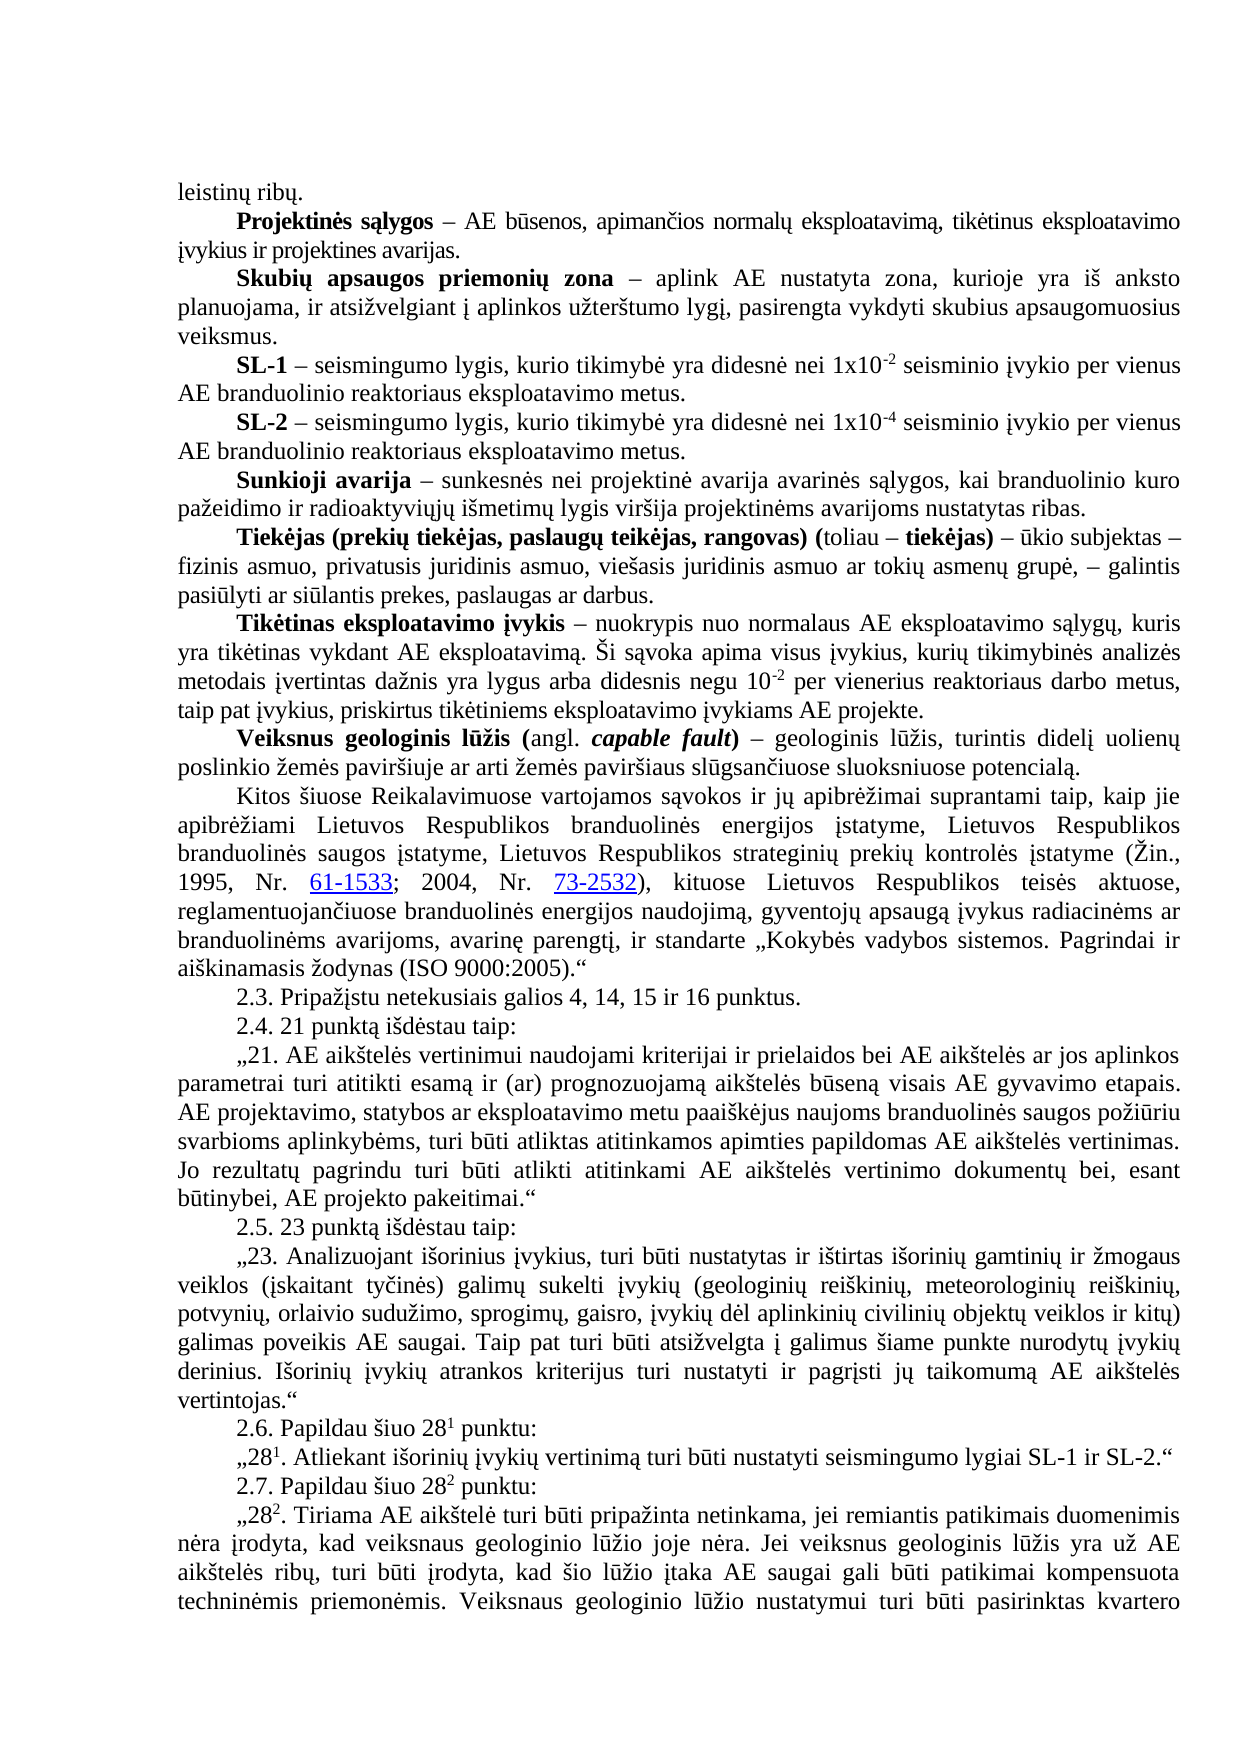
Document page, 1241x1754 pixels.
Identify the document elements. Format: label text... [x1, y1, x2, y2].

text Tiekėjas (prekių tiekėjas, paslaugų teikėjas, rangovas) (toliau – tiekėjas) – ūkio subjektas – fizinis asmuo, privatusis juridinis asmuo, viešasis juridinis asmuo ar tokių asmenų grupė, – galintis pasiūlyti ar siūlantis prekes, paslaugas ar darbus. [177, 522, 1181, 608]
text „282. Tiriama AE aikštelė turi būti pripažinta netinkama, jei remiantis patikimais duomenimis nėra įrodyta, kad veiksnaus geologinio lūžio joje nėra. Jei veiksnus geologinis lūžis yra už AE aikštelės ribų, turi būti įrodyta, kad šio lūžio įtaka AE saugai gali būti patikimai kompensuota techninėmis priemonėmis. Veiksnaus geologinio lūžio nustatymui turi būti pasirinktas kvartero [177, 1500, 1181, 1615]
text „21. AE aikštelės vertinimui naudojami kriterijai ir prielaidos bei AE aikštelės ar jos aplinkos parametrai turi atitikti esamą ir (ar) prognozuojamą aikštelės būseną visais AE gyvavimo etapais. AE projektavimo, statybos ar eksploatavimo metu paaiškėjus naujoms branduolinės saugos požiūriu svarbioms aplinkybėms, turi būti atliktas atitinkamos apimties papildomas AE aikštelės vertinimas. Jo rezultatų pagrindu turi būti atlikti atitinkami AE aikštelės vertinimo dokumentų bei, esant būtinybei, AE projekto pakeitimai.“ [177, 1040, 1181, 1212]
text 2.5. 23 punktą išdėstau taip: [177, 1212, 1181, 1241]
text „23. Analizuojant išorinius įvykius, turi būti nustatytas ir ištirtas išorinių gamtinių ir žmogaus veiklos (įskaitant tyčinės) galimų sukelti įvykių (geologinių reiškinių, meteorologinių reiškinių, potvynių, orlaivio sudužimo, sprogimų, gaisro, įvykių dėl aplinkinių civilinių objektų veiklos ir kitų) galimas poveikis AE saugai. Taip pat turi būti atsižvelgta į galimus šiame punkte nurodytų įvykių derinius. Išorinių įvykių atrankos kriterijus turi nustatyti ir pagrįsti jų taikomumą AE aikštelės vertintojas.“ [177, 1241, 1181, 1413]
text 2.7. Papildau šiuo 282 punktu: [177, 1471, 1181, 1500]
text 2.3. Pripažįstu netekusiais galios 4, 14, 15 ir 16 punktus. [177, 982, 1181, 1011]
text Kitos šiuose Reikalavimuose vartojamos sąvokos ir jų apibrėžimai suprantami taip, kaip jie apibrėžiami Lietuvos Respublikos branduolinės energijos įstatyme, Lietuvos Respublikos branduolinės saugos įstatyme, Lietuvos Respublikos strateginių prekių kontrolės įstatyme (Žin., 1995, Nr. 61-1533; 2004, Nr. 73-2532), kituose Lietuvos Respublikos teisės aktuose, reglamentuojančiuose branduolinės energijos naudojimą, gyventojų apsaugą įvykus radiacinėms ar branduolinėms avarijoms, avarinę parengtį, ir standarte „Kokybės vadybos sistemos. Pagrindai ir aiškinamasis žodynas (ISO 9000:2005).“ [177, 781, 1181, 982]
text SL-1 – seismingumo lygis, kurio tikimybė yra didesnė nei 1x10-2 seisminio įvykio per vienus AE branduolinio reaktoriaus eksploatavimo metus. [177, 350, 1181, 407]
text 2.4. 21 punktą išdėstau taip: [177, 1011, 1181, 1040]
text Projektinės sąlygos – AE būsenos, apimančios normalų eksploatavimą, tikėtinus eksploatavimo įvykius ir projektines avarijas. [177, 206, 1181, 263]
text Veiksnus geologinis lūžis (angl. capable fault) – geologinis lūžis, turintis didelį uolienų poslinkio žemės paviršiuje ar arti žemės paviršiaus slūgsančiuose sluoksniuose potencialą. [177, 723, 1181, 781]
text „281. Atliekant išorinių įvykių vertinimą turi būti nustatyti seismingumo lygiai SL-1 ir SL-2.“ [177, 1442, 1181, 1471]
text 2.6. Papildau šiuo 281 punktu: [177, 1413, 1181, 1442]
text Skubių apsaugos priemonių zona – aplink AE nustatyta zona, kurioje yra iš anksto planuojama, ir atsižvelgiant į aplinkos užterštumo lygį, pasirengta vykdyti skubius apsaugomuosius veiksmus. [177, 263, 1181, 350]
text Tikėtinas eksploatavimo įvykis – nuokrypis nuo normalaus AE eksploatavimo sąlygų, kuris yra tikėtinas vykdant AE eksploatavimą. Ši sąvoka apima visus įvykius, kurių tikimybinės analizės metodais įvertintas dažnis yra lygus arba didesnis negu 10-2 per vienerius reaktoriaus darbo metus, taip pat įvykius, priskirtus tikėtiniems eksploatavimo įvykiams AE projekte. [177, 608, 1181, 723]
text leistinų ribų. [177, 177, 1181, 206]
text Sunkioji avarija – sunkesnės nei projektinė avarija avarinės sąlygos, kai branduolinio kuro pažeidimo ir radioaktyviųjų išmetimų lygis viršija projektinėms avarijoms nustatytas ribas. [177, 465, 1181, 522]
text SL-2 – seismingumo lygis, kurio tikimybė yra didesnė nei 1x10-4 seisminio įvykio per vienus AE branduolinio reaktoriaus eksploatavimo metus. [177, 407, 1181, 465]
